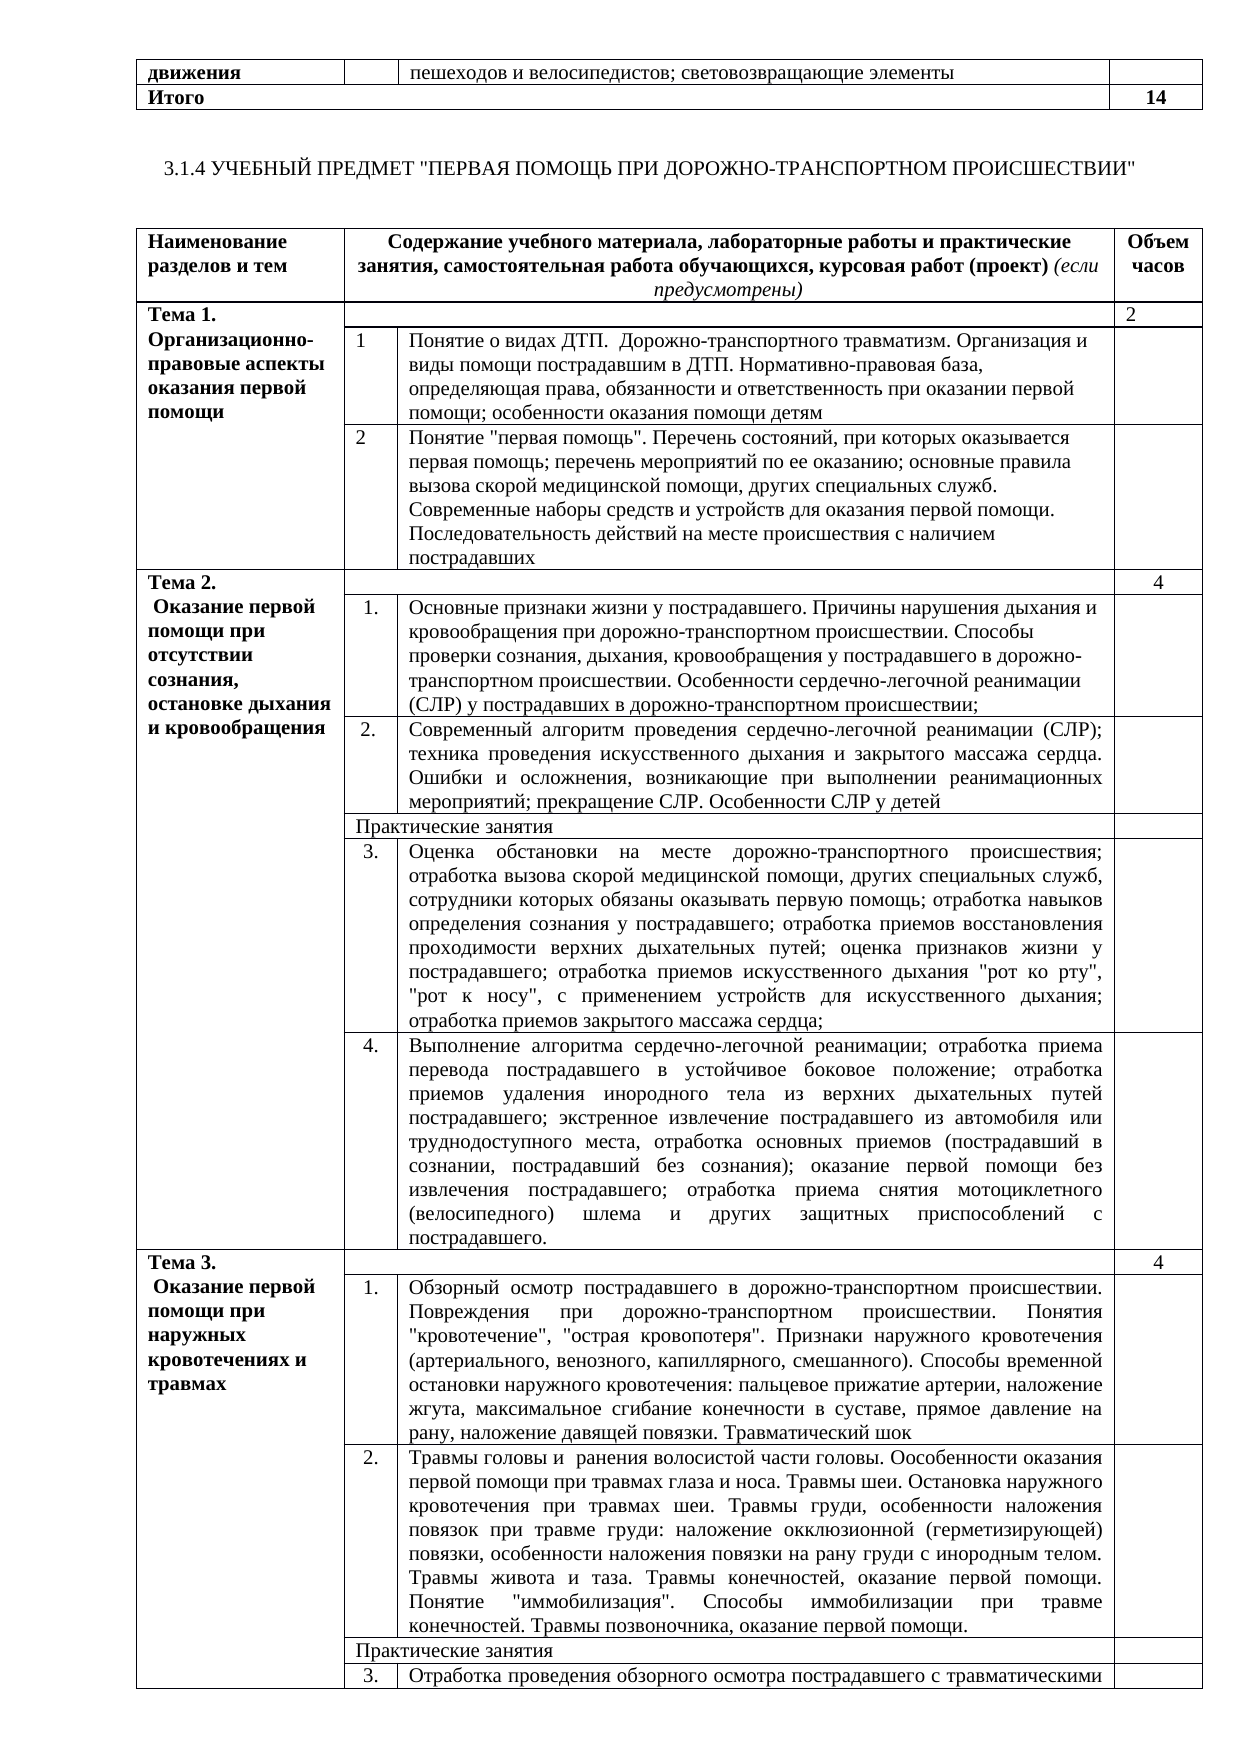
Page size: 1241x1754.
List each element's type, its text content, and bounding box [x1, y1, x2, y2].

table_cell 3. [345, 1664, 397, 1687]
table_cell Основные признаки жизни у пострадавшего. Причины нарушения дыхания и кровообращения при дорожно-транспортном происшествии. Способы проверки сознания, дыхания, кровообращения у пострадавшего в дорожно-транспортном происшествии. Особенности сердечно-легочной реанимации (СЛР) у пострадавших в дорожно-транспортном происшествии; [398, 595, 1114, 716]
table_header Содержание учебного материала, лабораторные работы и практические занятия, самостоятельная работа обучающихся, курсовая работ (проект) (если предусмотрены) [345, 229, 1114, 301]
table_cell Практические занятия [345, 814, 1114, 838]
table_cell Тема 2. Оказание первой помощи при отсутствии сознания, остановке дыхания и кровообращения [137, 570, 344, 1249]
table_cell Тема 1. Организационно-правовые аспекты оказания первой помощи [137, 303, 344, 569]
table_cell Итого [137, 85, 1109, 109]
table_cell [1115, 814, 1202, 838]
table_cell Современный алгоритм проведения сердечно-легочной реанимации (СЛР); техника проведения искусственного дыхания и закрытого массажа сердца. Ошибки и осложнения, возникающие при выполнении реанимационных мероприятий; прекращение СЛР. Особенности СЛР у детей [398, 717, 1114, 813]
table_cell 1 [345, 328, 397, 424]
table_cell [345, 60, 398, 84]
subtitle 3.1.4 Учебный предмет "ПЕРВАЯ ПОМОЩЬ ПРИ ДОРОЖНО-ТРАНСПОРТНОМ ПРОИСШЕСТВИИ" [148, 156, 1152, 180]
table_cell 14 [1110, 85, 1202, 109]
table_cell 3. [345, 839, 397, 1032]
table_cell движения [137, 60, 344, 84]
table_cell 1. [345, 595, 397, 716]
table_cell [1115, 717, 1202, 813]
table_cell пешеходов и велосипедистов; световозвращающие элементы [399, 60, 1109, 84]
table_cell [345, 1250, 1114, 1274]
table_header Объем часов [1115, 229, 1202, 301]
table_cell Оценка обстановки на месте дорожно-транспортного происшествия; отработка вызова скорой медицинской помощи, других специальных служб, сотрудники которых обязаны оказывать первую помощь; отработка навыков определения сознания у пострадавшего; отработка приемов восстановления проходимости верхних дыхательных путей; оценка признаков жизни у пострадавшего; отработка приемов искусственного дыхания "рот ко рту", "рот к носу", с применением устройств для искусственного дыхания; отработка приемов закрытого массажа сердца; [398, 839, 1114, 1032]
table_cell [1115, 1275, 1202, 1444]
table_cell 4 [1115, 570, 1202, 594]
table_cell [1115, 1033, 1202, 1249]
table_cell [1115, 1445, 1202, 1637]
table_cell Обзорный осмотр пострадавшего в дорожно-транспортном происшествии. Повреждения при дорожно-транспортном происшествии. Понятия "кровотечение", "острая кровопотеря". Признаки наружного кровотечения (артериального, венозного, капиллярного, смешанного). Способы временной остановки наружного кровотечения: пальцевое прижатие артерии, наложение жгута, максимальное сгибание конечности в суставе, прямое давление на рану, наложение давящей повязки. Травматический шок [398, 1275, 1114, 1444]
table_cell 2. [345, 1445, 397, 1637]
table_cell Практические занятия [345, 1638, 1114, 1662]
table_header Наименование разделов и тем [137, 229, 344, 301]
table_cell Понятие "первая помощь". Перечень состояний, при которых оказывается первая помощь; перечень мероприятий по ее оказанию; основные правила вызова скорой медицинской помощи, других специальных служб. Современные наборы средств и устройств для оказания первой помощи. Последовательность действий на месте происшествия с наличием пострадавших [398, 425, 1114, 569]
table_cell [345, 570, 1114, 594]
table_cell Отработка проведения обзорного осмотра пострадавшего с травматическими [398, 1664, 1114, 1687]
table_cell 1. [345, 1275, 397, 1444]
table_cell [1115, 425, 1202, 569]
table_cell 2 [1115, 303, 1202, 326]
table_cell 2 [345, 425, 397, 569]
table_cell [1115, 1664, 1202, 1687]
table_cell 4. [345, 1033, 397, 1249]
table_cell [1115, 328, 1202, 424]
table_cell [1110, 60, 1202, 84]
table_cell [1115, 839, 1202, 1032]
table_cell [1115, 1638, 1202, 1662]
table_cell Травмы головы и ранения волосистой части головы. Оособенности оказания первой помощи при травмах глаза и носа. Травмы шеи. Остановка наружного кровотечения при травмах шеи. Травмы груди, особенности наложения повязок при травме груди: наложение окклюзионной (герметизирующей) повязки, особенности наложения повязки на рану груди с инородным телом. Травмы живота и таза. Травмы конечностей, оказание первой помощи. Понятие "иммобилизация". Способы иммобилизации при травме конечностей. Травмы позвоночника, оказание первой помощи. [398, 1445, 1114, 1637]
table_cell 4 [1115, 1250, 1202, 1274]
table_cell Тема 3. Оказание первой помощи при наружных кровотечениях и травмах [137, 1250, 344, 1687]
table_cell Выполнение алгоритма сердечно-легочной реанимации; отработка приема перевода пострадавшего в устойчивое боковое положение; отработка приемов удаления инородного тела из верхних дыхательных путей пострадавшего; экстренное извлечение пострадавшего из автомобиля или труднодоступного места, отработка основных приемов (пострадавший в сознании, пострадавший без сознания); оказание первой помощи без извлечения пострадавшего; отработка приема снятия мотоциклетного (велосипедного) шлема и других защитных приспособлений с пострадавшего. [398, 1033, 1114, 1249]
table_cell [1115, 595, 1202, 716]
table_cell Понятие о видах ДТП. Дорожно-транспортного травматизм. Организация и виды помощи пострадавшим в ДТП. Нормативно-правовая база, определяющая права, обязанности и ответственность при оказании первой помощи; особенности оказания помощи детям [398, 328, 1114, 424]
table_cell 2. [345, 717, 397, 813]
table_cell [345, 303, 1114, 326]
